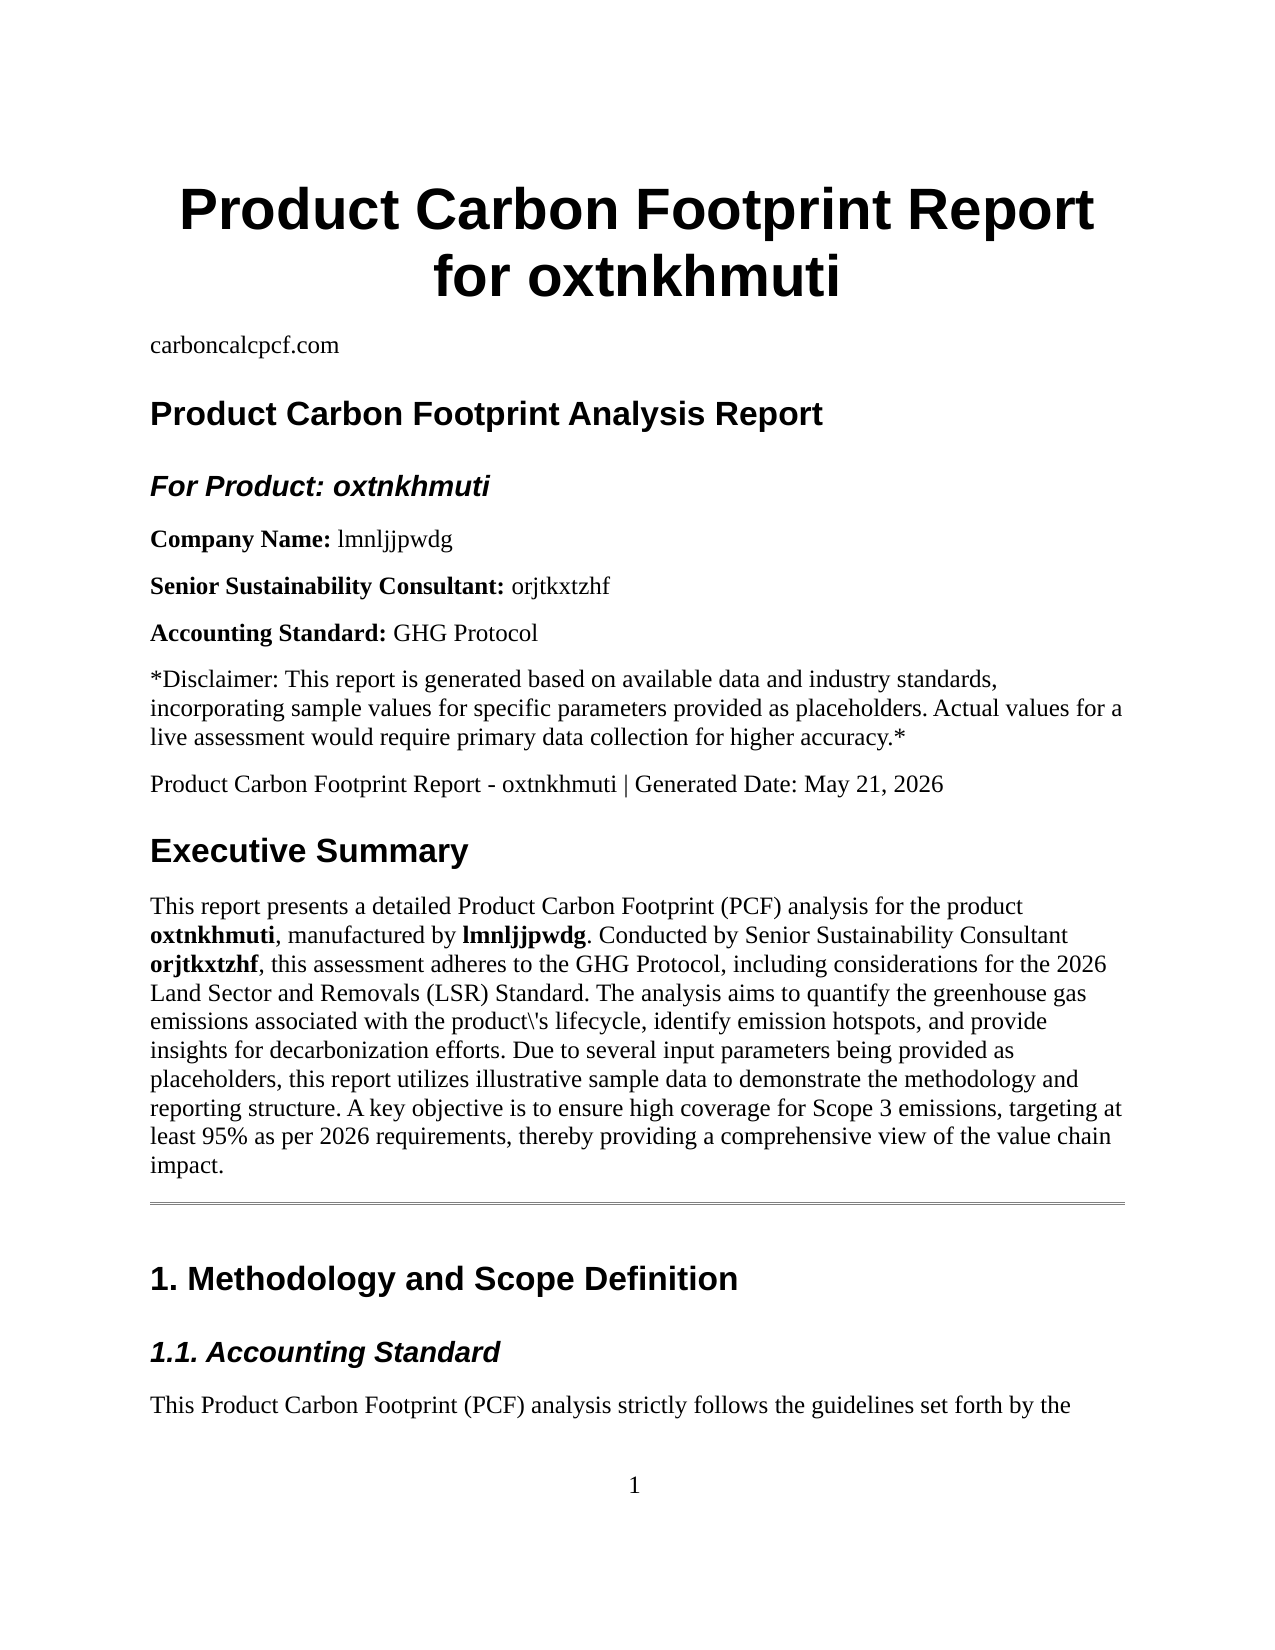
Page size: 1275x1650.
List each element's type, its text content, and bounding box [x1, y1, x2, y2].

subtitle 1. Methodology and Scope Definition [150, 1259, 1125, 1298]
text Senior Sustainability Consultant: orjtkxtzhf [150, 571, 1125, 600]
subtitle Executive Summary [150, 831, 1125, 870]
text *Disclaimer: This report is generated based on available data and industry standards, incorporating sample values for specific parameters provided as placeholders. Actual values for a live assessment would require primary data collection for higher accuracy.* [150, 664, 1125, 751]
text Company Name: lmnljjpwdg [150, 524, 1125, 553]
text Accounting Standard: GHG Protocol [150, 618, 1125, 647]
subtitle 1.1. Accounting Standard [150, 1335, 1125, 1369]
subtitle For Product: oxtnkhmuti [150, 469, 1125, 503]
text Product Carbon Footprint Report - oxtnkhmuti | Generated Date: May 21, 2026 [150, 769, 1125, 797]
subtitle Product Carbon Footprint Analysis Report [150, 393, 1125, 432]
text carboncalcpcf.com [150, 331, 1125, 359]
text This Product Carbon Footprint (PCF) analysis strictly follows the guidelines set forth by the [150, 1390, 1125, 1419]
text This report presents a detailed Product Carbon Footprint (PCF) analysis for the product oxtnkhmuti, manufactured by lmnljjpwdg. Conducted by Senior Sustainability Consultant orjtkxtzhf, this assessment adheres to the GHG Protocol, including considerations for the 2026 Land Sector and Removals (LSR) Standard. The analysis aims to quantify the greenhouse gas emissions associated with the product\'s lifecycle, identify emission hotspots, and provide insights for decarbonization efforts. Due to several input parameters being provided as placeholders, this report utilizes illustrative sample data to demonstrate the methodology and reporting structure. A key objective is to ensure high coverage for Scope 3 emissions, targeting at least 95% as per 2026 requirements, thereby providing a comprehensive view of the value chain impact. [150, 891, 1125, 1179]
title Product Carbon Footprint Report for oxtnkhmuti [150, 175, 1125, 309]
